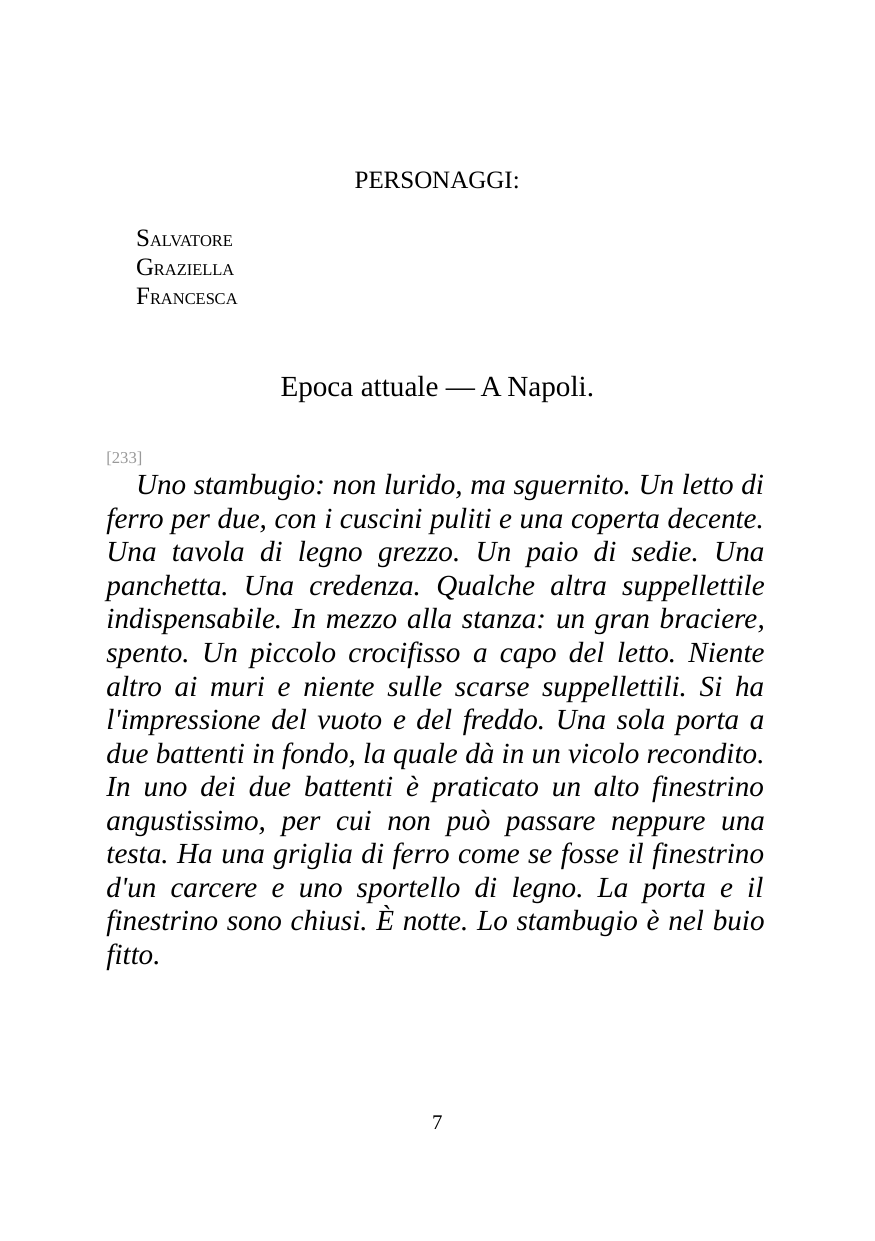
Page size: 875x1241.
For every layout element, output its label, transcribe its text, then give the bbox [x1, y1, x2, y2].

text Epoca attuale — A Napoli. [106, 369, 768, 402]
text Graziella [106, 252, 768, 281]
text Uno stambugio: non lurido, ma sguernito. Un letto di ferro per due, con i cuscini puliti e una coperta decente. Una tavola di legno grezzo. Un paio di sedie. Una panchetta. Una credenza. Qualche altra suppellettile indispensabile. In mezzo alla stanza: un gran braciere, spento. Un piccolo crocifisso a capo del letto. Niente altro ai muri e niente sulle scarse suppellettili. Si ha l'impressione del vuoto e del freddo. Una sola porta a due battenti in fondo, la quale dà in un vicolo recondito. In uno dei due battenti è praticato un alto finestrino angustissimo, per cui non può passare neppure una testa. Ha una griglia di ferro come se fosse il finestrino d'un carcere e uno sportello di legno. La porta e il finestrino sono chiusi. È notte. Lo stambugio è nel buio fitto. [106, 467, 768, 971]
text Salvatore [106, 223, 768, 252]
text Francesca [106, 281, 768, 310]
subtitle PERSONAGGI: [106, 165, 768, 194]
text [233] [142, 448, 768, 467]
